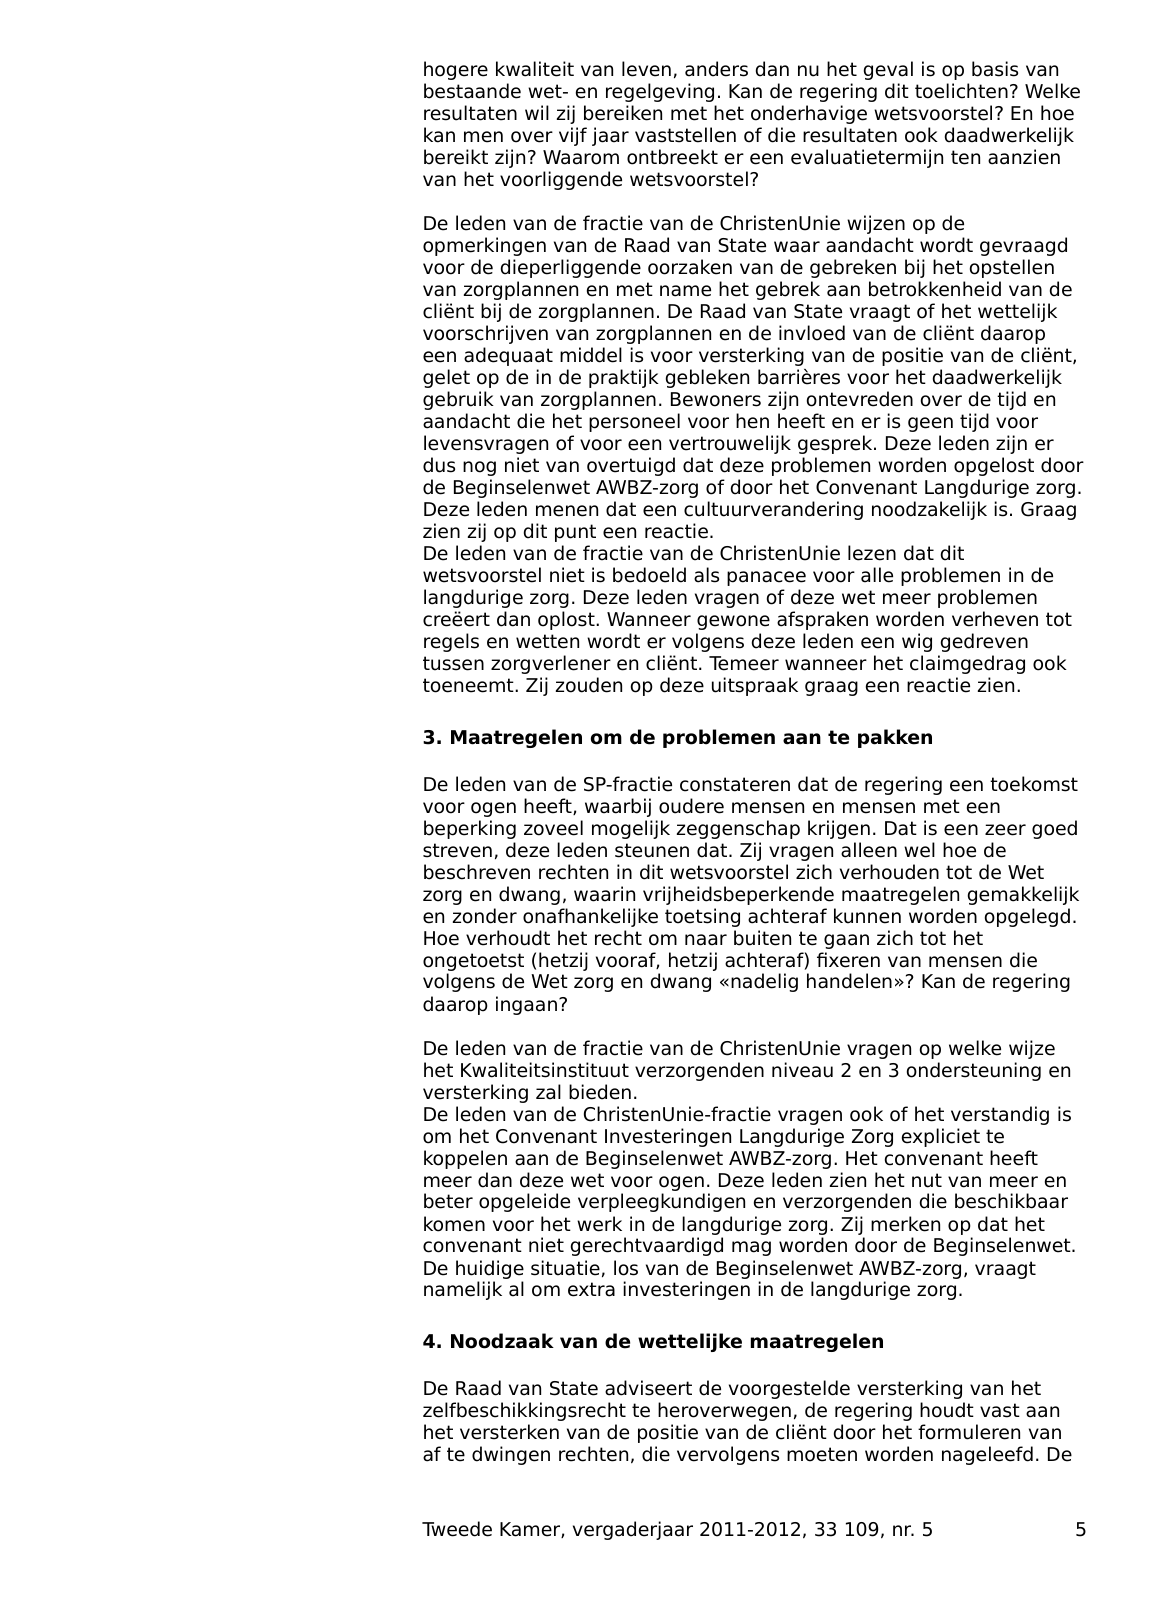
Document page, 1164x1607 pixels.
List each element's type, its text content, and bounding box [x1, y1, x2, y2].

text De leden van de fractie van de ChristenUnie vragen op welke wijze het Kwaliteitsinstituut verzorgenden niveau 2 en 3 ondersteuning en versterking zal bieden. [422, 1038, 1087, 1103]
text De Raad van State adviseert de voorgestelde versterking van het zelfbeschikkingsrecht te heroverwegen, de regering houdt vast aan het versterken van de positie van de cliënt door het formuleren van af te dwingen rechten, die vervolgens moeten worden nageleefd. De [422, 1378, 1087, 1466]
subtitle 4. Noodzaak van de wettelijke maatregelen [422, 1331, 1087, 1353]
text De leden van de fractie van de ChristenUnie wijzen op de opmerkingen van de Raad van State waar aandacht wordt gevraagd voor de dieperliggende oorzaken van de gebreken bij het opstellen van zorgplannen en met name het gebrek aan betrokkenheid van de cliënt bij de zorgplannen. De Raad van State vraagt of het wettelijk voorschrijven van zorgplannen en de invloed van de cliënt daarop een adequaat middel is voor versterking van de positie van de cliënt, gelet op de in de praktijk gebleken barrières voor het daadwerkelijk gebruik van zorgplannen. Bewoners zijn ontevreden over de tijd en aandacht die het personeel voor hen heeft en er is geen tijd voor levensvragen of voor een vertrouwelijk gesprek. Deze leden zijn er dus nog niet van overtuigd dat deze problemen worden opgelost door de Beginselenwet AWBZ-zorg of door het Convenant Langdurige zorg. Deze leden menen dat een cultuurverandering noodzakelijk is. Graag zien zij op dit punt een reactie. [422, 213, 1087, 543]
text hogere kwaliteit van leven, anders dan nu het geval is op basis van bestaande wet- en regelgeving. Kan de regering dit toelichten? Welke resultaten wil zij bereiken met het onderhavige wetsvoorstel? En hoe kan men over vijf jaar vaststellen of die resultaten ook daadwerkelijk bereikt zijn? Waarom ontbreekt er een evaluatietermijn ten aanzien van het voorliggende wetsvoorstel? [422, 59, 1087, 191]
subtitle 3. Maatregelen om de problemen aan te pakken [422, 727, 1087, 749]
text De leden van de fractie van de ChristenUnie lezen dat dit wetsvoorstel niet is bedoeld als panacee voor alle problemen in de langdurige zorg. Deze leden vragen of deze wet meer problemen creëert dan oplost. Wanneer gewone afspraken worden verheven tot regels en wetten wordt er volgens deze leden een wig gedreven tussen zorgverlener en cliënt. Temeer wanneer het claimgedrag ook toeneemt. Zij zouden op deze uitspraak graag een reactie zien. [422, 543, 1087, 697]
text De leden van de ChristenUnie-fractie vragen ook of het verstandig is om het Convenant Investeringen Langdurige Zorg expliciet te koppelen aan de Beginselenwet AWBZ-zorg. Het convenant heeft meer dan deze wet voor ogen. Deze leden zien het nut van meer en beter opgeleide verpleegkundigen en verzorgenden die beschikbaar komen voor het werk in de langdurige zorg. Zij merken op dat het convenant niet gerechtvaardigd mag worden door de Beginselenwet. De huidige situatie, los van de Beginselenwet AWBZ-zorg, vraagt namelijk al om extra investeringen in de langdurige zorg. [422, 1103, 1087, 1301]
text De leden van de SP-fractie constateren dat de regering een toekomst voor ogen heeft, waarbij oudere mensen en mensen met een beperking zoveel mogelijk zeggenschap krijgen. Dat is een zeer goed streven, deze leden steunen dat. Zij vragen alleen wel hoe de beschreven rechten in dit wetsvoorstel zich verhouden tot de Wet zorg en dwang, waarin vrijheidsbeperkende maatregelen gemakkelijk en zonder onafhankelijke toetsing achteraf kunnen worden opgelegd. Hoe verhoudt het recht om naar buiten te gaan zich tot het ongetoetst (hetzij vooraf, hetzij achteraf) fixeren van mensen die volgens de Wet zorg en dwang «nadelig handelen»? Kan de regering daarop ingaan? [422, 774, 1087, 1015]
